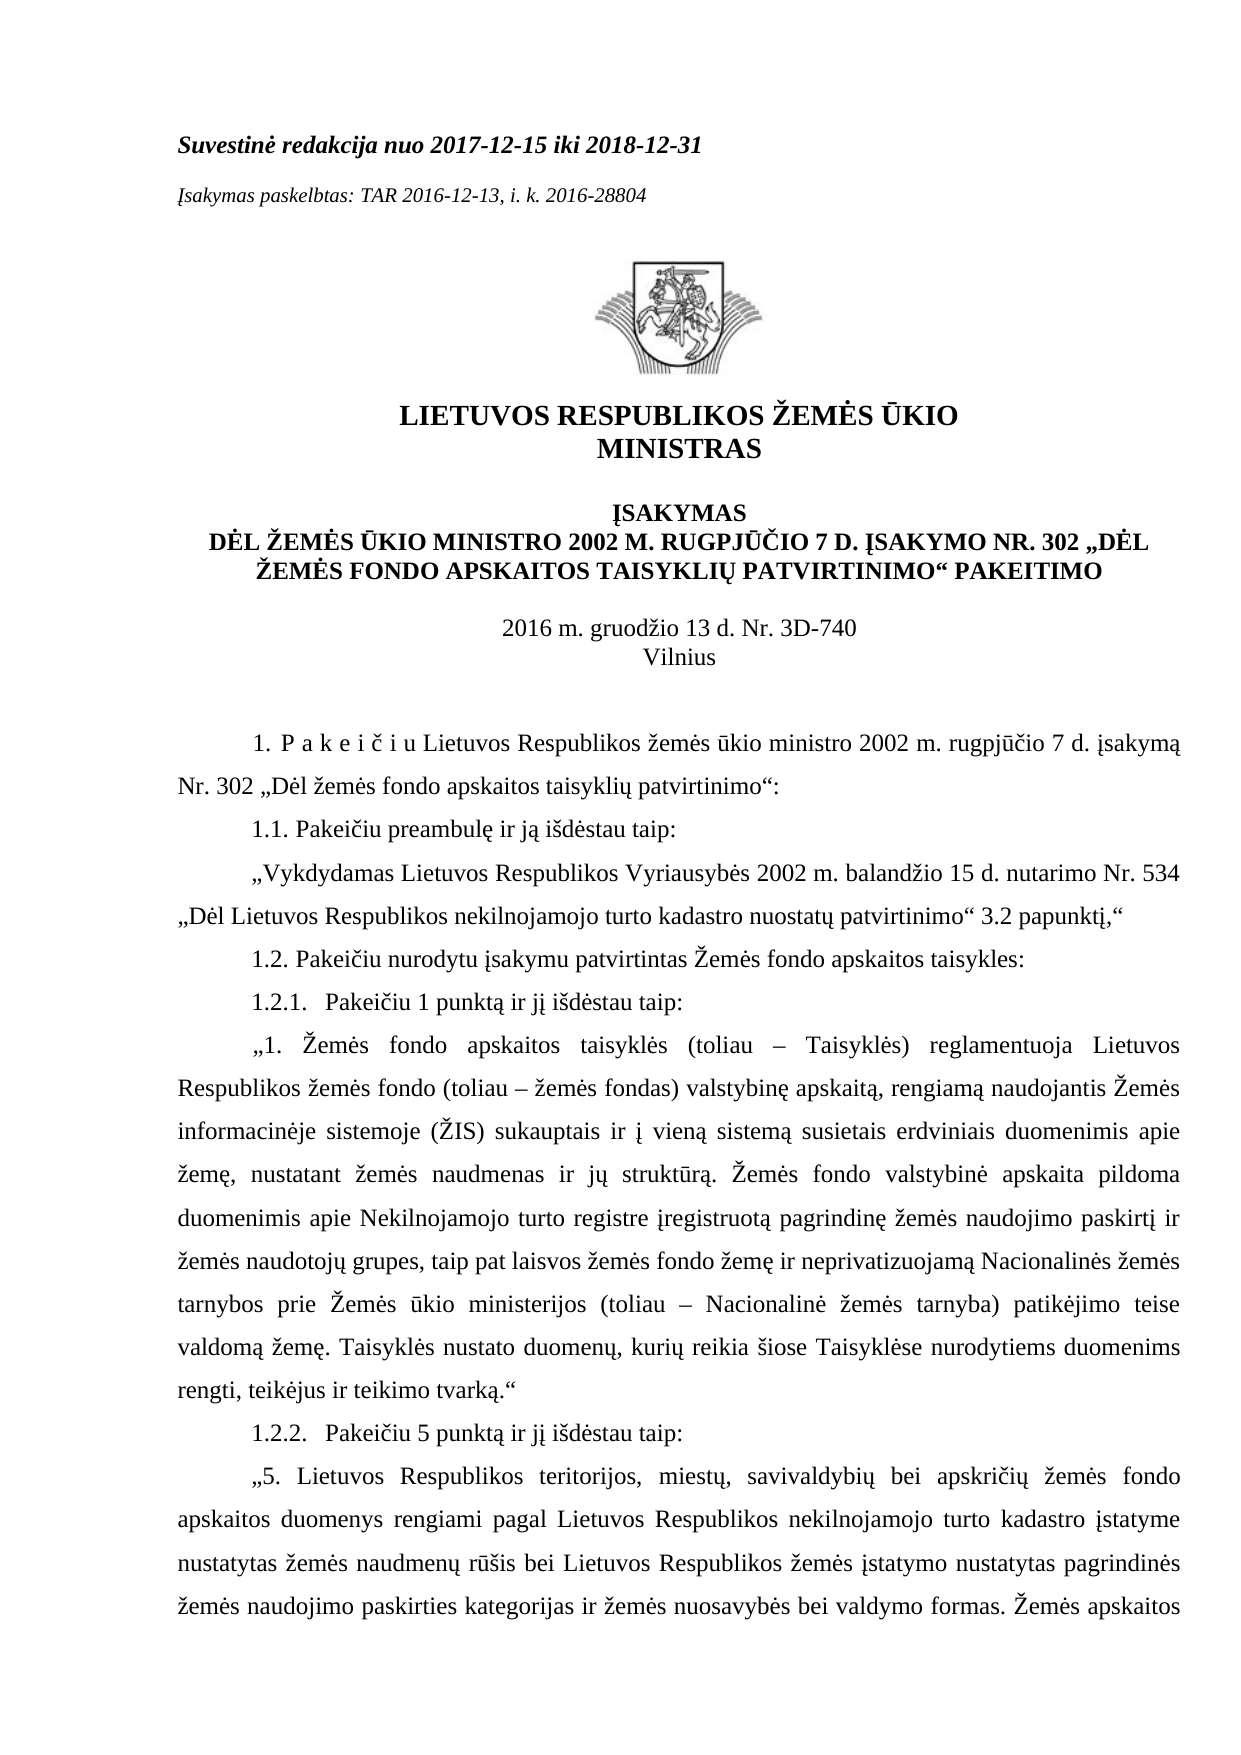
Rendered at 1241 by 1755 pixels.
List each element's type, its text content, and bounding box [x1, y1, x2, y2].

text LIETUVOS RESPUBLIKOS ŽEMĖS ŪKIO [177, 398, 1181, 431]
text „5. Lietuvos Respublikos teritorijos, miestų, savivaldybių bei apskričių žemės fondo apskaitos duomenys rengiami pagal Lietuvos Respublikos nekilnojamojo turto kadastro įstatyme nustatytas žemės naudmenų rūšis bei Lietuvos Respublikos žemės įstatymo nustatytas pagrindinės žemės naudojimo paskirties kategorijas ir žemės nuosavybės bei valdymo formas. Žemės apskaitos [177, 1461, 1181, 1619]
text 1.2. Pakeičiu nurodytu įsakymu patvirtintas Žemės fondo apskaitos taisykles: [177, 944, 1181, 973]
text 1. P a k e i č i u Lietuvos Respublikos žemės ūkio ministro 2002 m. rugpjūčio 7 d. įsakymą Nr. 302 „Dėl žemės fondo apskaitos taisyklių patvirtinimo“: [177, 728, 1181, 800]
text Įsakymas paskelbtas: TAR 2016-12-13, i. k. 2016-28804 [177, 183, 1181, 207]
text MINISTRAS [177, 431, 1181, 465]
text 1.2.2. Pakeičiu 5 punktą ir jį išdėstau taip: [251, 1418, 1181, 1447]
text 1.2.1. Pakeičiu 1 punktą ir jį išdėstau taip: [251, 987, 1181, 1016]
text Vilnius [177, 642, 1181, 671]
text 1.1. Pakeičiu preambulę ir ją išdėstau taip: [251, 814, 1181, 843]
text DĖL ŽEMĖS ŪKIO MINISTRO 2002 M. RUGPJŪČIO 7 D. ĮSAKYMO NR. 302 „DĖL ŽEMĖS FONDO APSKAITOS TAISYKLIŲ PATVIRTINIMO“ PAKEITIMO [177, 527, 1181, 584]
text „Vykdydamas Lietuvos Respublikos Vyriausybės 2002 m. balandžio 15 d. nutarimo Nr. 534 „Dėl Lietuvos Respublikos nekilnojamojo turto kadastro nuostatų patvirtinimo“ 3.2 papunktį,“ [177, 858, 1181, 929]
text „1. Žemės fondo apskaitos taisyklės (toliau – Taisyklės) reglamentuoja Lietuvos Respublikos žemės fondo (toliau – žemės fondas) valstybinę apskaitą, rengiamą naudojantis Žemės informacinėje sistemoje (ŽIS) sukauptais ir į vieną sistemą susietais erdviniais duomenimis apie žemę, nustatant žemės naudmenas ir jų struktūrą. Žemės fondo valstybinė apskaita pildoma duomenimis apie Nekilnojamojo turto registre įregistruotą pagrindinę žemės naudojimo paskirtį ir žemės naudotojų grupes, taip pat laisvos žemės fondo žemę ir neprivatizuojamą Nacionalinės žemės tarnybos prie Žemės ūkio ministerijos (toliau – Nacionalinė žemės tarnyba) patikėjimo teise valdomą žemę. Taisyklės nustato duomenų, kurių reikia šiose Taisyklėse nurodytiems duomenims rengti, teikėjus ir teikimo tvarką.“ [177, 1030, 1181, 1404]
text 2016 m. gruodžio 13 d. Nr. 3D-740 [177, 613, 1181, 642]
text ĮSAKYMAS [177, 498, 1181, 527]
text Suvestinė redakcija nuo 2017-12-15 iki 2018-12-31 [177, 130, 1181, 159]
